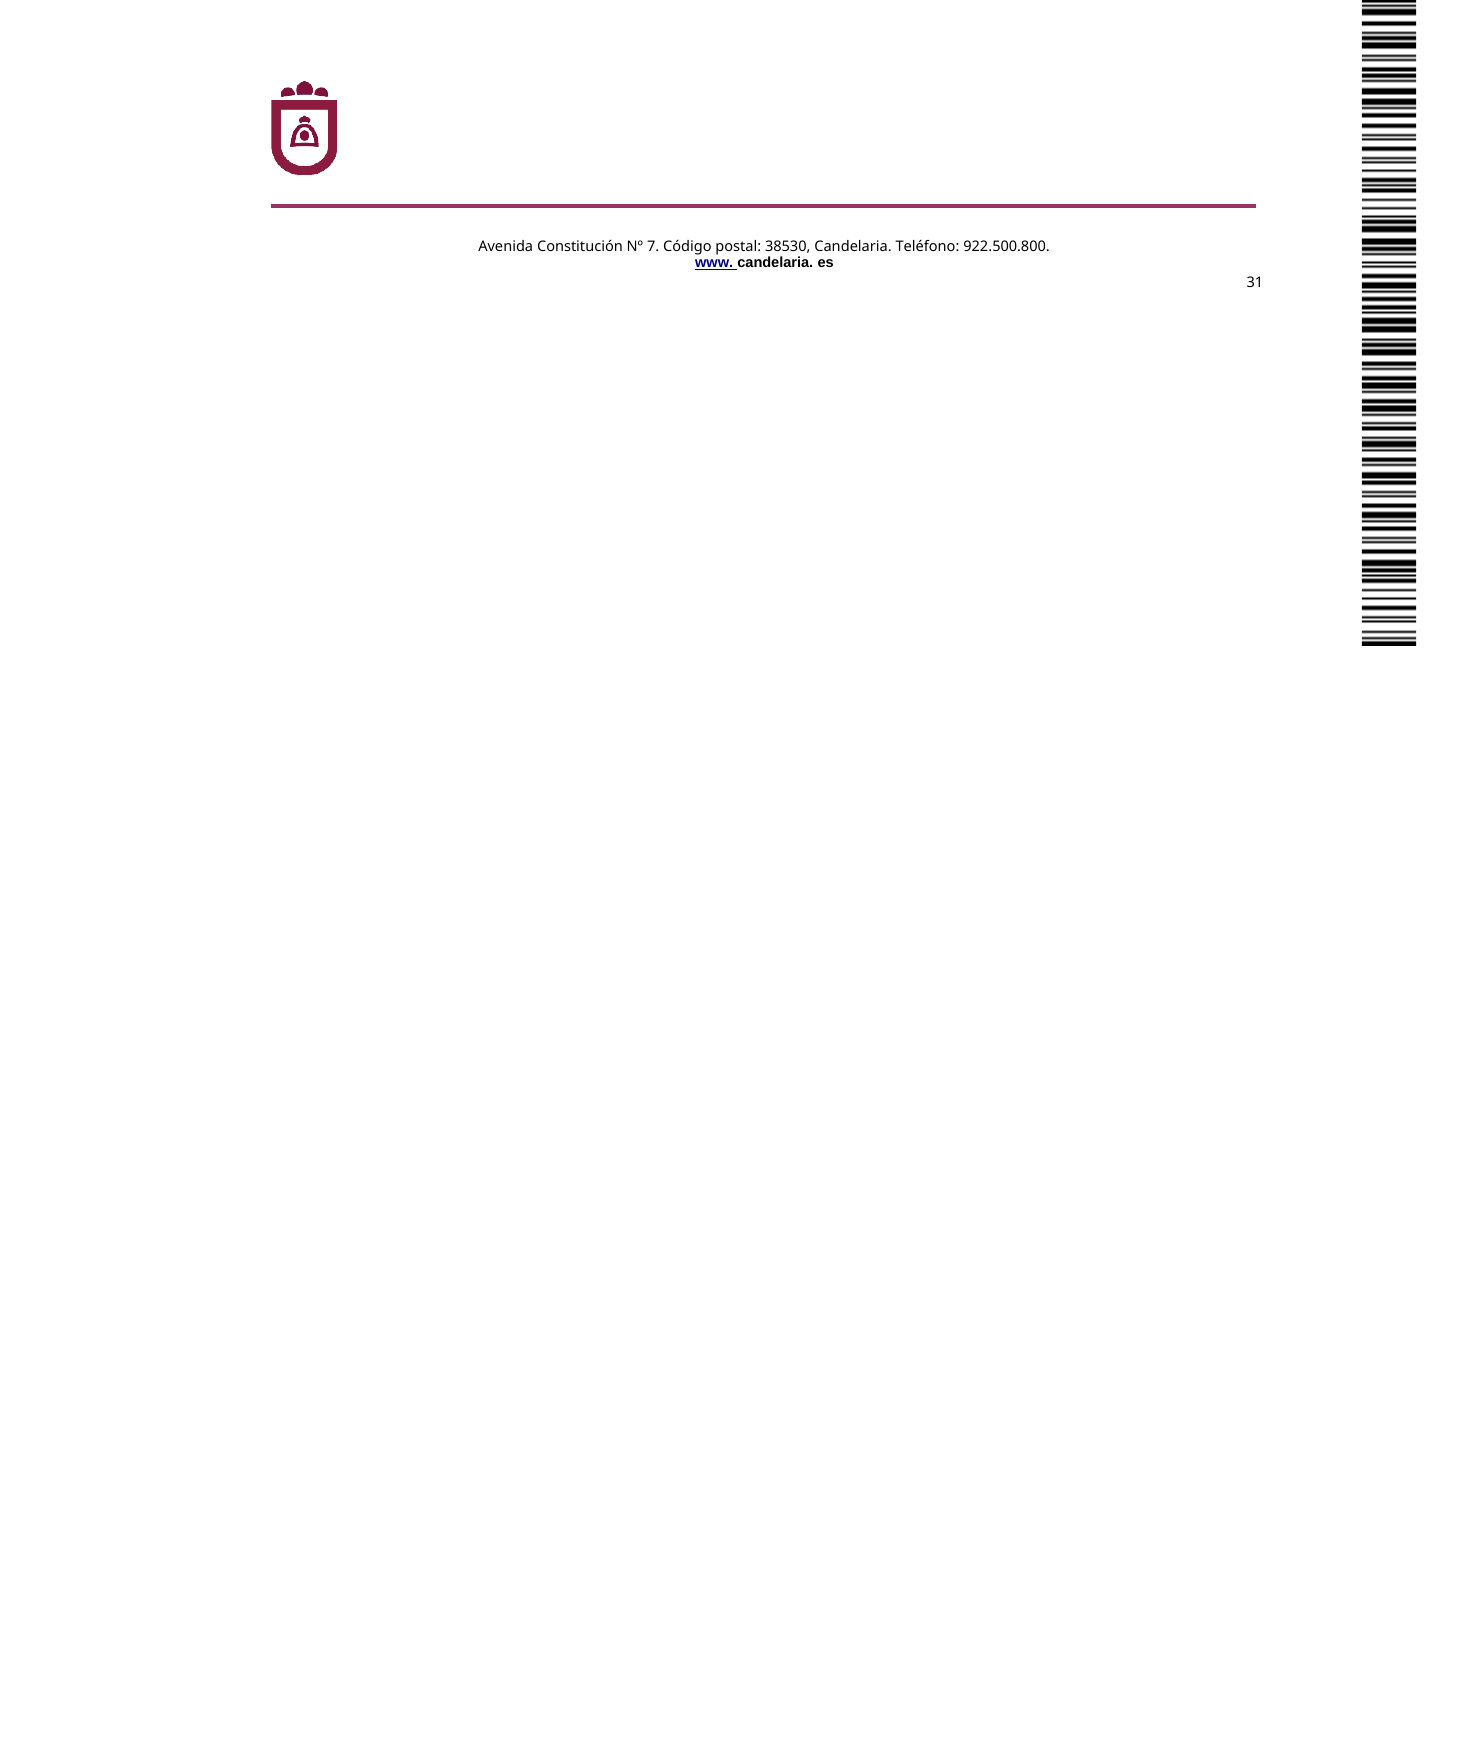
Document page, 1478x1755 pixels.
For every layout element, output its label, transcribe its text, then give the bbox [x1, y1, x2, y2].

text 31 [37, 272, 1263, 291]
text Avenida Constitución Nº 7. Código postal: 38530, Candelaria. Teléfono: 922.500.800. [412, 238, 1116, 254]
text www. candelaria. es [412, 254, 1116, 271]
